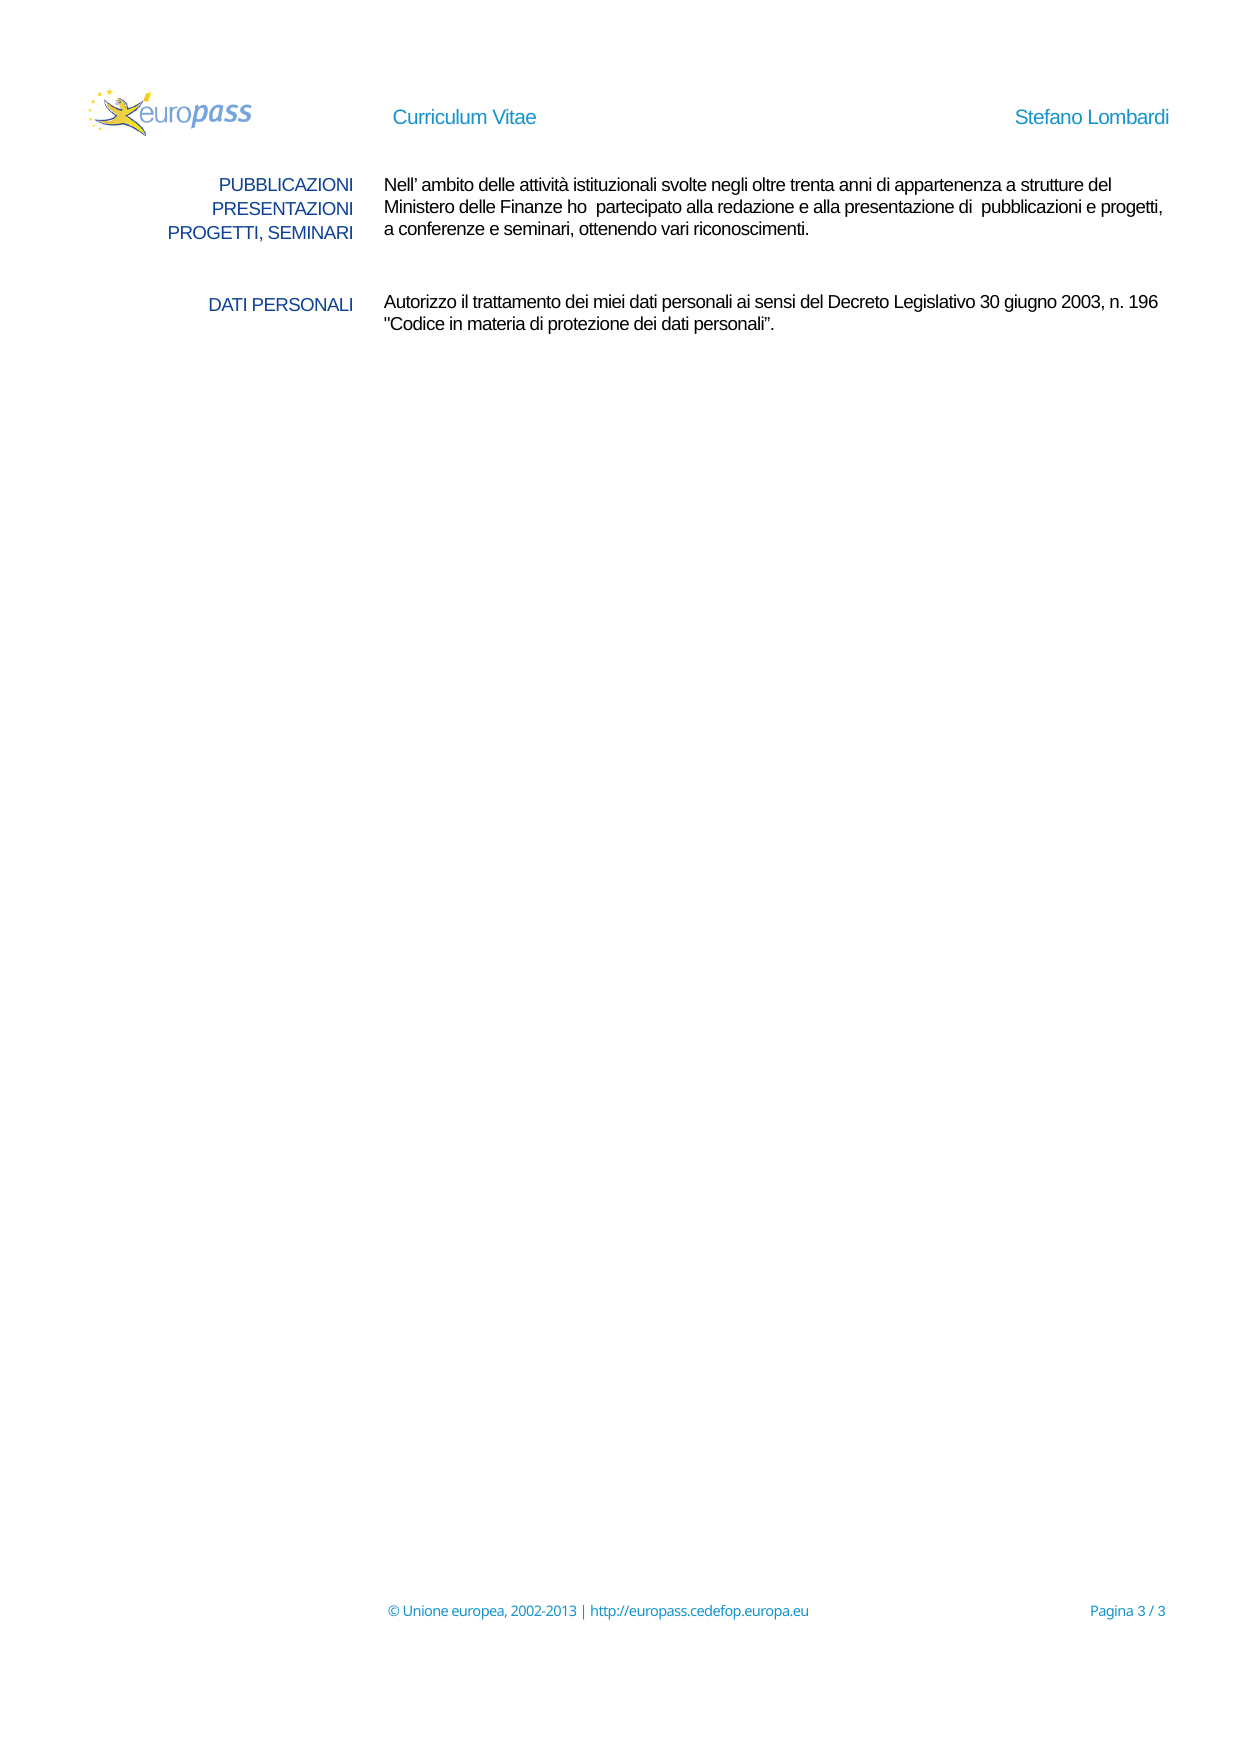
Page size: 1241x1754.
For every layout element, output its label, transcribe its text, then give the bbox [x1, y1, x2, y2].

table_header Nell’ ambito delle attività istituzionali svolte negli oltre trenta anni di appartenenza a strutture del Ministero delle Finanze ho partecipato alla redazione e alla presentazione di pubblicazioni e progetti, a conferenze e seminari, ottenendo vari riconoscimenti. [384, 171, 1169, 267]
table_header Pubblicazioni Presentazioni Progetti, seminari [89, 171, 384, 267]
table_cell Autorizzo il trattamento dei miei dati personali ai sensi del Decreto Legislativo 30 giugno 2003, n. 196 "Codice in materia di protezione dei dati personali”. [384, 291, 1169, 334]
table_cell [384, 267, 1169, 291]
table_cell Dati personali [89, 291, 384, 334]
table_cell [89, 267, 384, 291]
